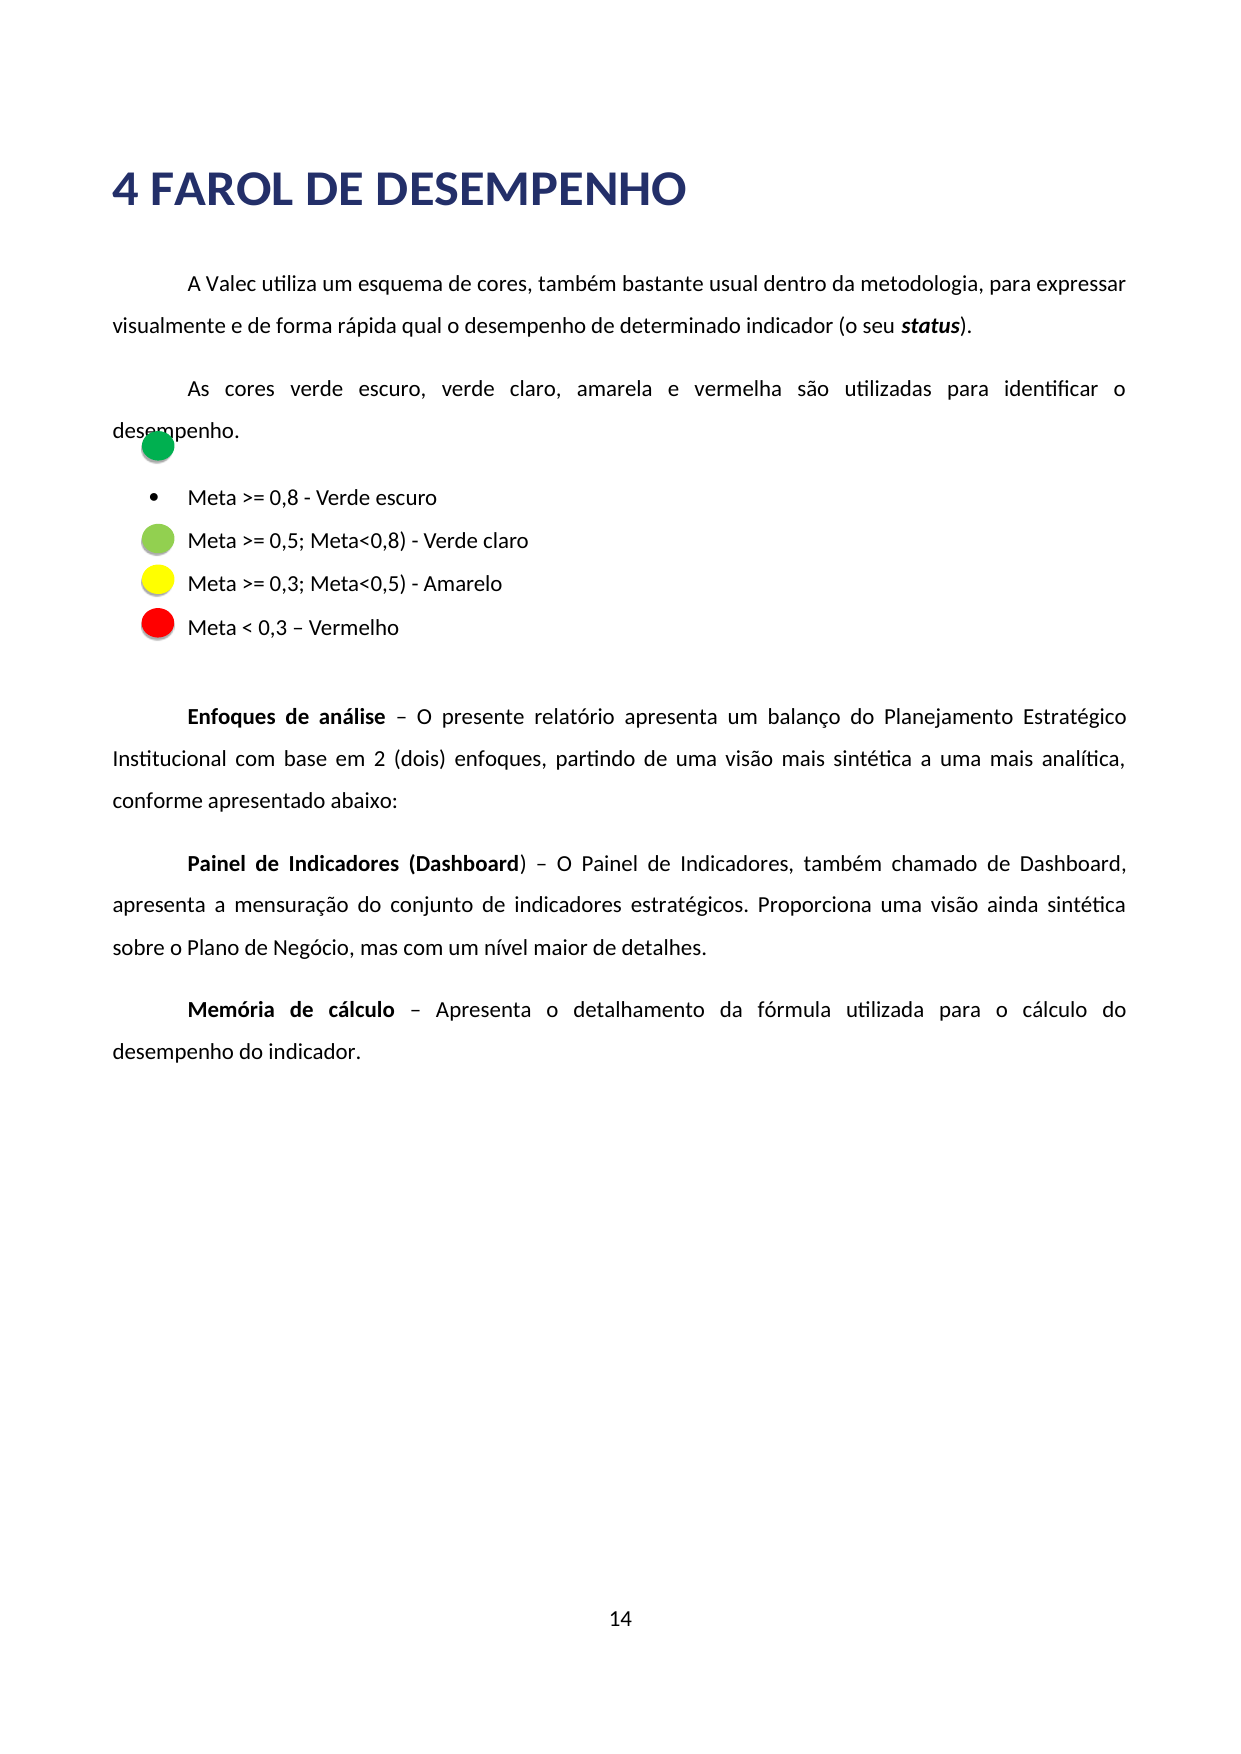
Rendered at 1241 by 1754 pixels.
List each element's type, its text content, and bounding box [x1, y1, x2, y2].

text Painel de Indicadores (Dashboard) – O Painel de Indicadores, também chamado de Dashboard, apresenta a mensuração do conjunto de indicadores estratégicos. Proporciona uma visão ainda sintética sobre o Plano de Negócio, mas com um nível maior de detalhes. [112, 849, 1128, 961]
list Meta >= 0,8 - Verde escuro [150, 483, 1128, 511]
text Memória de cálculo – Apresenta o detalhamento da fórmula utilizada para o cálculo do desempenho do indicador. [112, 995, 1128, 1065]
text A Valec utiliza um esquema de cores, também bastante usual dentro da metodologia, para expressar visualmente e de forma rápida qual o desempenho de determinado indicador (o seu status). [112, 269, 1128, 339]
list Meta >= 0,3; Meta<0,5) - Amarelo [161, 569, 1128, 598]
list Meta >= 0,5; Meta<0,8) - Verde claro [168, 526, 1128, 554]
list Meta < 0,3 – Vermelho [164, 613, 1128, 641]
text Enfoques de análise – O presente relatório apresenta um balanço do Planejamento Estratégico Institucional com base em 2 (dois) enfoques, partindo de uma visão mais sintética a uma mais analítica, conforme apresentado abaixo: [112, 702, 1128, 814]
subtitle 4 FAROL DE DESEMPENHO [112, 157, 1128, 218]
text As cores verde escuro, verde claro, amarela e vermelha são utilizadas para identificar o desempenho. [112, 374, 1128, 444]
